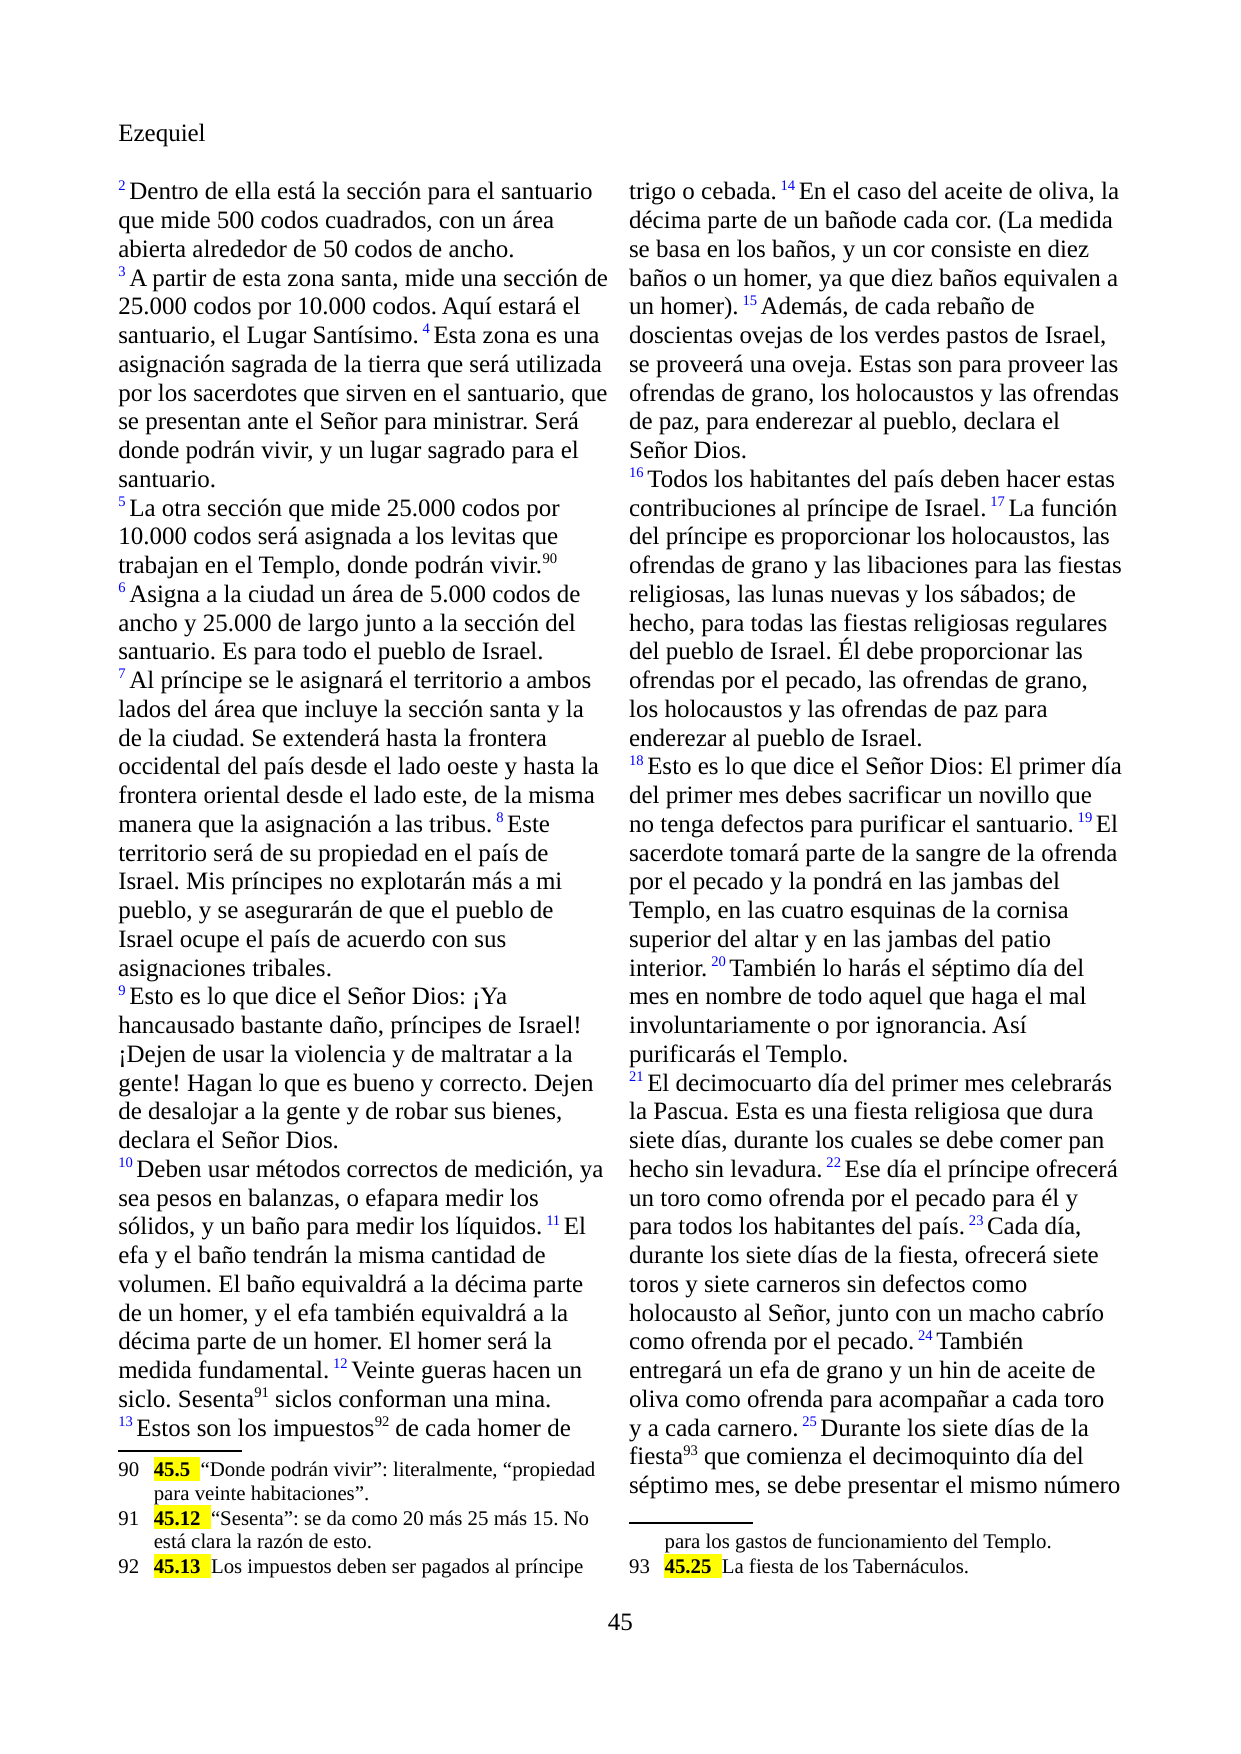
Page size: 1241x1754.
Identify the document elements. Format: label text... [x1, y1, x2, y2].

text 45.25 La fiesta de los Tabernáculos. [629, 1553, 1122, 1578]
text 45.13 Los impuestos deben ser pagados al príncipe [118, 1553, 611, 1578]
text 45.5 “Donde podrán vivir”: literalmente, “propiedad para veinte habitaciones”. [118, 1457, 611, 1505]
text 21 El decimocuarto día del primer mes celebrarás la Pascua. Esta es una fiesta religiosa que dura siete días, durante los cuales se debe comer pan hecho sin levadura. 22 Ese día el príncipe ofrecerá un toro como ofrenda por el pecado para él y para todos los habitantes del país. 23 Cada día, durante los siete días de la fiesta, ofrecerá siete toros y siete carneros sin defectos como holocausto al Señor, junto con un macho cabrío como ofrenda por el pecado. 24 También entregará un efa de grano y un hin de aceite de oliva como ofrenda para acompañar a cada toro y a cada carnero. 25 Durante los siete días de la fiesta que comienza el decimoquinto día del séptimo mes, se debe presentar el mismo número [629, 1068, 1122, 1499]
text 45.12 “Sesenta”: se da como 20 más 25 más 15. No está clara la razón de esto. [118, 1505, 611, 1553]
text trigo o cebada. 14 En el caso del aceite de oliva, la décima parte de un bañode cada cor. (La medida se basa en los baños, y un cor consiste en diez baños o un homer, ya que diez baños equivalen a un homer). 15 Además, de cada rebaño de doscientas ovejas de los verdes pastos de Israel, se proveerá una oveja. Estas son para proveer las ofrendas de grano, los holocaustos y las ofrendas de paz, para enderezar al pueblo, declara el Señor Dios. [629, 176, 1122, 464]
text para los gastos de funcionamiento del Templo. [629, 1529, 1122, 1553]
text 7 Al príncipe se le asignará el territorio a ambos lados del área que incluye la sección santa y la de la ciudad. Se extenderá hasta la frontera occidental del país desde el lado oeste y hasta la frontera oriental desde el lado este, de la misma manera que la asignación a las tribus. 8 Este territorio será de su propiedad en el país de Israel. Mis príncipes no explotarán más a mi pueblo, y se asegurarán de que el pueblo de Israel ocupe el país de acuerdo con sus asignaciones tribales. [118, 665, 611, 981]
text 5 La otra sección que mide 25.000 codos por 10.000 codos será asignada a los levitas que trabajan en el Templo, donde podrán vivir. [118, 493, 611, 579]
text 3 A partir de esta zona santa, mide una sección de 25.000 codos por 10.000 codos. Aquí estará el santuario, el Lugar Santísimo. 4 Esta zona es una asignación sagrada de la tierra que será utilizada por los sacerdotes que sirven en el santuario, que se presentan ante el Señor para ministrar. Será donde podrán vivir, y un lugar sagrado para el santuario. [118, 263, 611, 493]
text 2 Dentro de ella está la sección para el santuario que mide 500 codos cuadrados, con un área abierta alrededor de 50 codos de ancho. [118, 176, 611, 263]
text 9 Esto es lo que dice el Señor Dios: ¡Ya hancausado bastante daño, príncipes de Israel! ¡Dejen de usar la violencia y de maltratar a la gente! Hagan lo que es bueno y correcto. Dejen de desalojar a la gente y de robar sus bienes, declara el Señor Dios. [118, 981, 611, 1154]
text 16 Todos los habitantes del país deben hacer estas contribuciones al príncipe de Israel. 17 La función del príncipe es proporcionar los holocaustos, las ofrendas de grano y las libaciones para las fiestas religiosas, las lunas nuevas y los sábados; de hecho, para todas las fiestas religiosas regulares del pueblo de Israel. Él debe proporcionar las ofrendas por el pecado, las ofrendas de grano, los holocaustos y las ofrendas de paz para enderezar al pueblo de Israel. [629, 464, 1122, 751]
text 18 Esto es lo que dice el Señor Dios: El primer día del primer mes debes sacrificar un novillo que no tenga defectos para purificar el santuario. 19 El sacerdote tomará parte de la sangre de la ofrenda por el pecado y la pondrá en las jambas del Templo, en las cuatro esquinas de la cornisa superior del altar y en las jambas del patio interior. 20 También lo harás el séptimo día del mes en nombre de todo aquel que haga el mal involuntariamente o por ignorancia. Así purificarás el Templo. [629, 751, 1122, 1068]
text 13 Estos son los impuestos de cada homer de [118, 1413, 611, 1441]
text 10 Deben usar métodos correctos de medición, ya sea pesos en balanzas, o efapara medir los sólidos, y un baño para medir los líquidos. 11 El efa y el baño tendrán la misma cantidad de volumen. El baño equivaldrá a la décima parte de un homer, y el efa también equivaldrá a la décima parte de un homer. El homer será la medida fundamental. 12 Veinte gueras hacen un siclo. Sesenta siclos conforman una mina. [118, 1154, 611, 1413]
text 6 Asigna a la ciudad un área de 5.000 codos de ancho y 25.000 de largo junto a la sección del santuario. Es para todo el pueblo de Israel. [118, 579, 611, 665]
